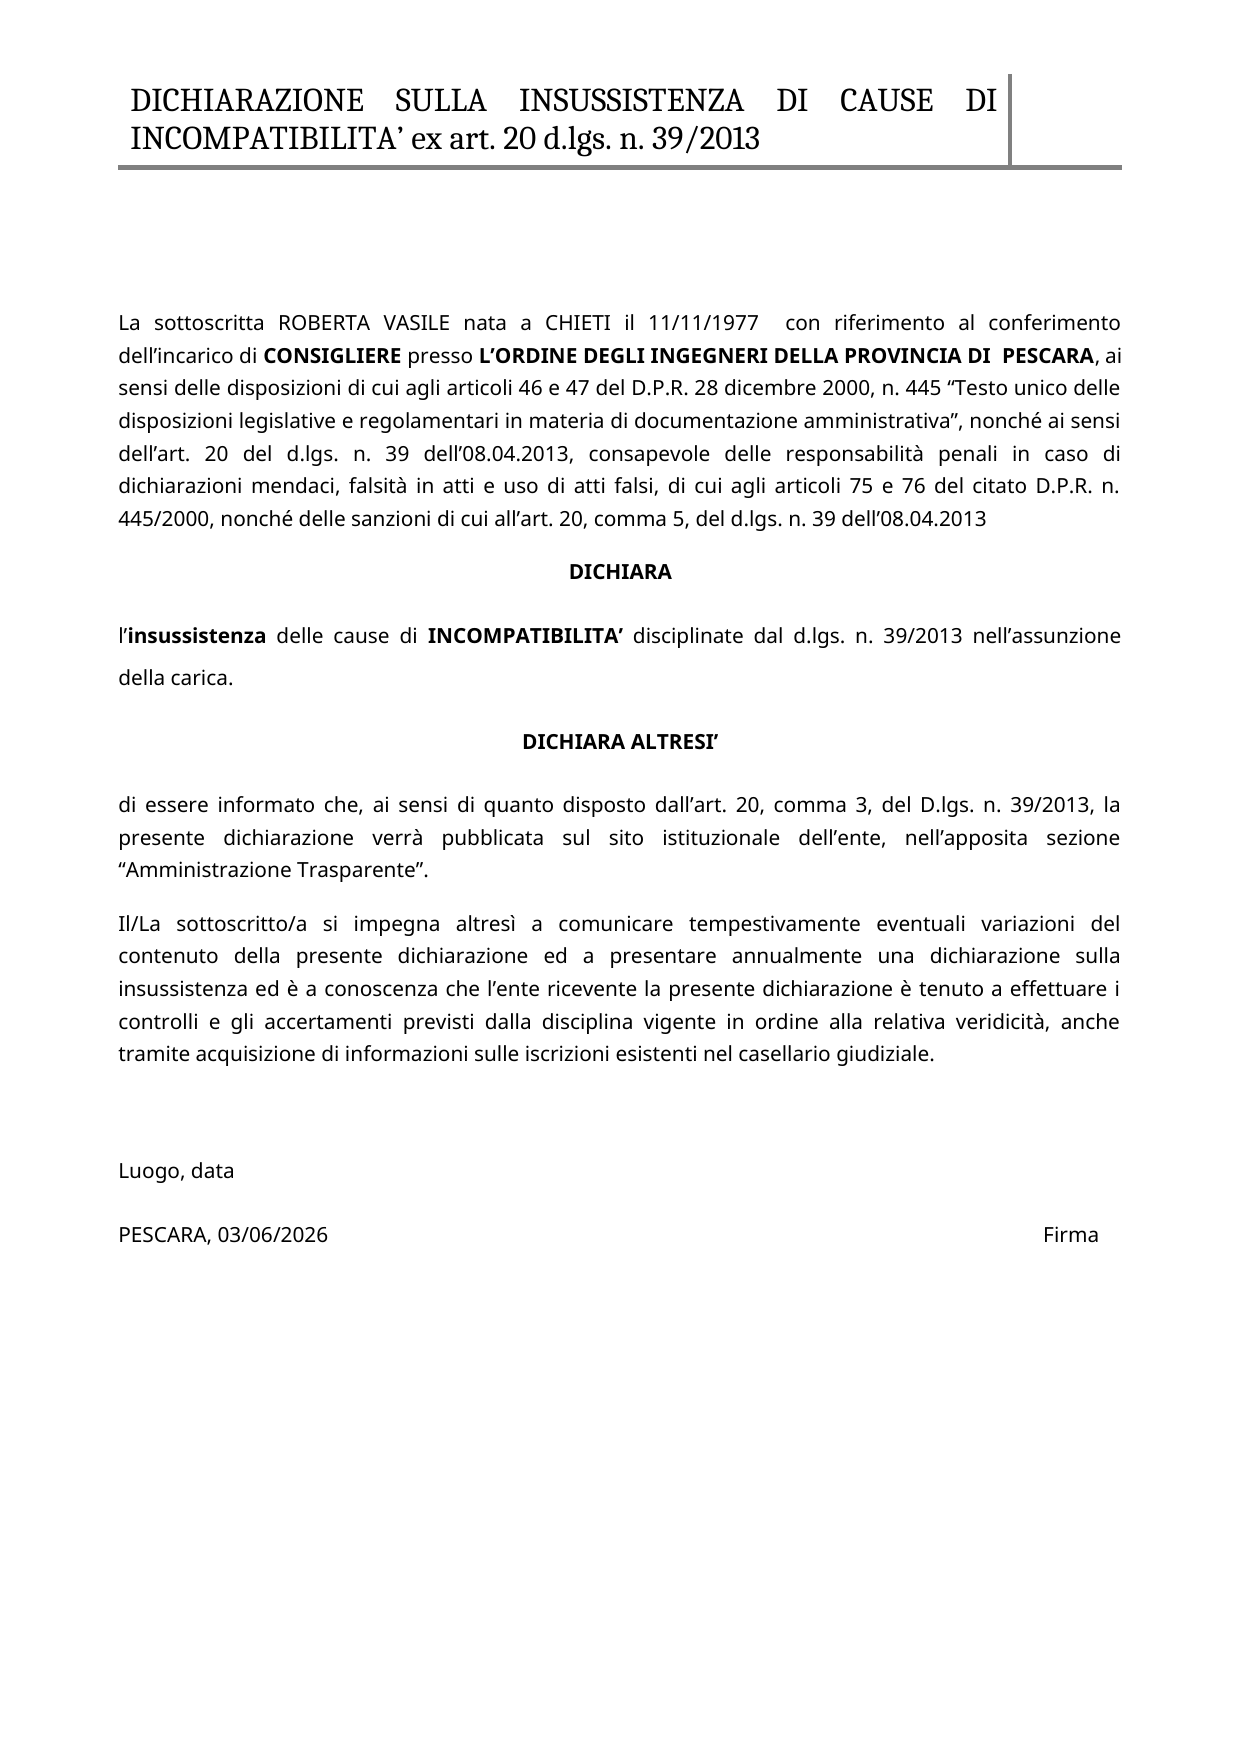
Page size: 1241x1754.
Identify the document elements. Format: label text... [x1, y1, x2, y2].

text l’insussistenza delle cause di INCOMPATIBILITA’ disciplinate dal d.lgs. n. 39/2013 nell’assunzione della carica. [118, 621, 1122, 692]
text DICHIARA [118, 557, 1122, 586]
text Luogo, data [118, 1156, 1122, 1185]
text La sottoscritta ROBERTA VASILE nata a CHIETI il 11/11/1977 con riferimento al conferimento dell’incarico di CONSIGLIERE presso L’ORDINE DEGLI INGEGNERI DELLA PROVINCIA DI PESCARA, ai sensi delle disposizioni di cui agli articoli 46 e 47 del D.P.R. 28 dicembre 2000, n. 445 “Testo unico delle disposizioni legislative e regolamentari in materia di documentazione amministrativa”, nonché ai sensi dell’art. 20 del d.lgs. n. 39 dell’08.04.2013, consapevole delle responsabilità penali in caso di dichiarazioni mendaci, falsità in atti e uso di atti falsi, di cui agli articoli 75 e 76 del citato D.P.R. n. 445/2000, nonché delle sanzioni di cui all’art. 20, comma 5, del d.lgs. n. 39 dell’08.04.2013 [118, 308, 1122, 532]
text di essere informato che, ai sensi di quanto disposto dall’art. 20, comma 3, del D.lgs. n. 39/2013, la presente dichiarazione verrà pubblicata sul sito istituzionale dell’ente, nell’apposita sezione “Amministrazione Trasparente”. [118, 790, 1122, 884]
text PESCARA, 03/06/2026 Firma [118, 1220, 1122, 1248]
text DICHIARA ALTRESI’ [118, 727, 1122, 755]
text Il/La sottoscritto/a si impegna altresì a comunicare tempestivamente eventuali variazioni del contenuto della presente dichiarazione ed a presentare annualmente una dichiarazione sulla insussistenza ed è a conoscenza che l’ente ricevente la presente dichiarazione è tenuto a effettuare i controlli e gli accertamenti previsti dalla disciplina vigente in ordine alla relativa veridicità, anche tramite acquisizione di informazioni sulle iscrizioni esistenti nel casellario giudiziale. [118, 909, 1122, 1068]
